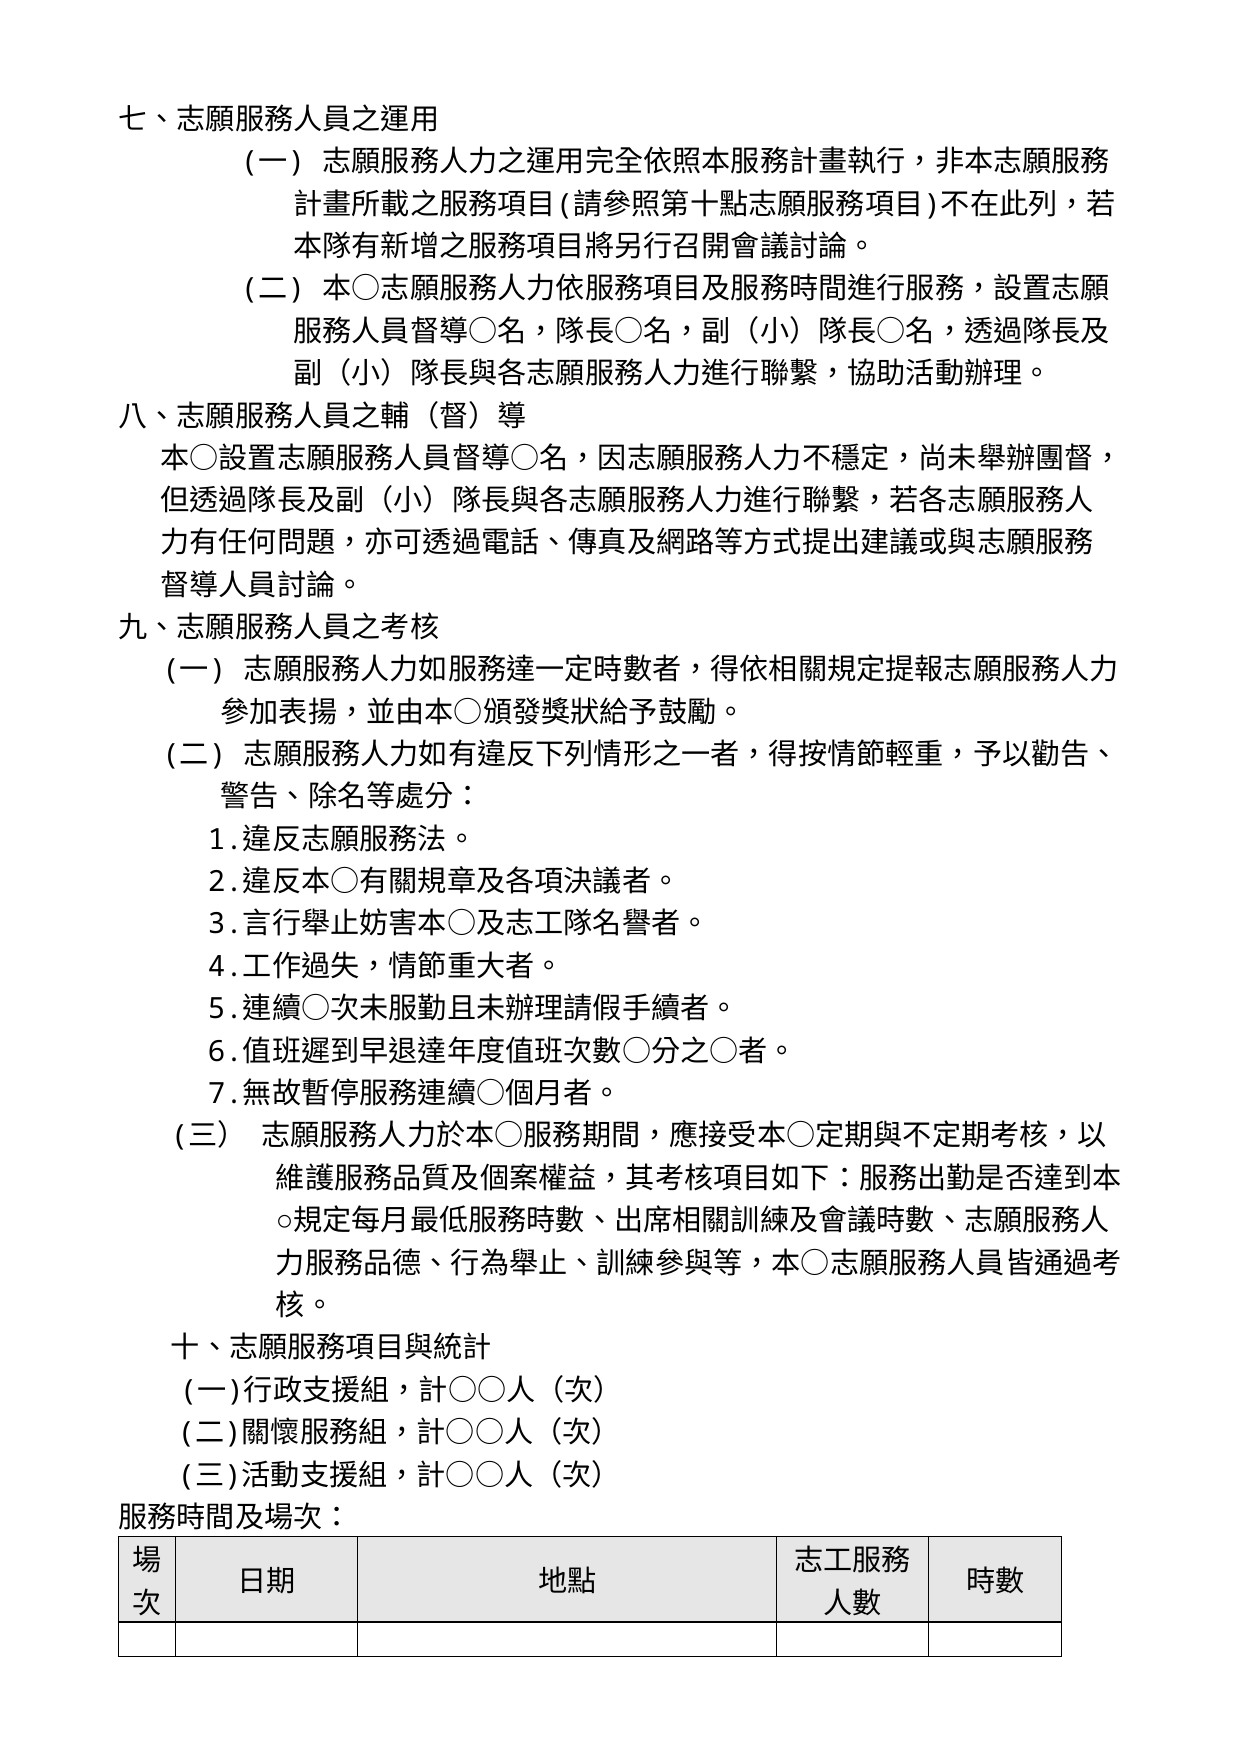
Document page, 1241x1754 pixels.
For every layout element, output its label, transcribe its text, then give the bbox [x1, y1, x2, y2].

table_cell [777, 1623, 928, 1656]
text 6.值班遲到早退達年度值班次數○分之○者。 [193, 1027, 1122, 1069]
text 7.無故暫停服務連續○個月者。 [193, 1069, 1122, 1112]
text 十、志願服務項目與統計 [118, 1324, 1122, 1366]
table_cell [176, 1623, 357, 1656]
table_header 場次 [119, 1537, 175, 1621]
table_cell [119, 1623, 175, 1656]
table_header 地點 [358, 1537, 776, 1621]
text 九、志願服務人員之考核 [118, 603, 1122, 646]
table_cell [358, 1623, 776, 1656]
text 3.言行舉止妨害本○及志工隊名譽者。 [193, 900, 1122, 942]
text (一) 志願服務人力之運用完全依照本服務計畫執行，非本志願服務 計畫所載之服務項目(請參照第十點志願服務項目)不在此列，若本隊有新增之服務項目將另行召開會議討論。 [118, 138, 1122, 265]
text (三） 志願服務人力於本○服務期間，應接受本○定期與不定期考核，以 [118, 1112, 1122, 1154]
text (二) 志願服務人力如有違反下列情形之一者，得按情節輕重，予以勸告、警告、除名等處分： [162, 731, 1122, 815]
text 力服務品德、行為舉止、訓練參與等，本○志願服務人員皆通過考 [118, 1239, 1122, 1282]
table_header 日期 [176, 1537, 357, 1621]
text (三)活動支援組，計○○人（次） [177, 1451, 1122, 1493]
text 本○設置志願服務人員督導○名，因志願服務人力不穩定，尚未舉辦團督，但透過隊長及副（小）隊長與各志願服務人力進行聯繫，若各志願服務人力有任何問題，亦可透過電話、傳真及網路等方式提出建議或與志願服務督導人員討論。 [160, 434, 1122, 603]
text 核。 [118, 1282, 1122, 1324]
text 2.違反本○有關規章及各項決議者。 [193, 858, 1122, 900]
text 八、志願服務人員之輔（督）導 [118, 392, 1122, 434]
text (二) 本○志願服務人力依服務項目及服務時間進行服務，設置志願服務人員督導○名，隊長○名，副（小）隊長○名，透過隊長及副（小）隊長與各志願服務人力進行聯繫，協助活動辦理。 [118, 265, 1122, 392]
table_cell [929, 1623, 1061, 1656]
text 5.連續○次未服勤且未辦理請假手續者。 [193, 985, 1122, 1027]
text ○規定每月最低服務時數、出席相關訓練及會議時數、志願服務人 [118, 1197, 1122, 1239]
text (二)關懷服務組，計○○人（次） [177, 1409, 1122, 1451]
text 維護服務品質及個案權益，其考核項目如下：服務出勤是否達到本 [118, 1154, 1122, 1197]
text 1.違反志願服務法。 [193, 815, 1122, 858]
text 4.工作過失，情節重大者。 [193, 942, 1122, 985]
text 服務時間及場次： [118, 1493, 1122, 1536]
table_header 志工服務人數 [777, 1537, 928, 1621]
text (一) 志願服務人力如服務達一定時數者，得依相關規定提報志願服務人力參加表揚，並由本○頒發獎狀給予鼓勵。 [162, 646, 1122, 731]
text (一)行政支援組，計○○人（次） [162, 1366, 1122, 1409]
table_header 時數 [929, 1537, 1061, 1621]
text 七、志願服務人員之運用 [118, 96, 1122, 138]
